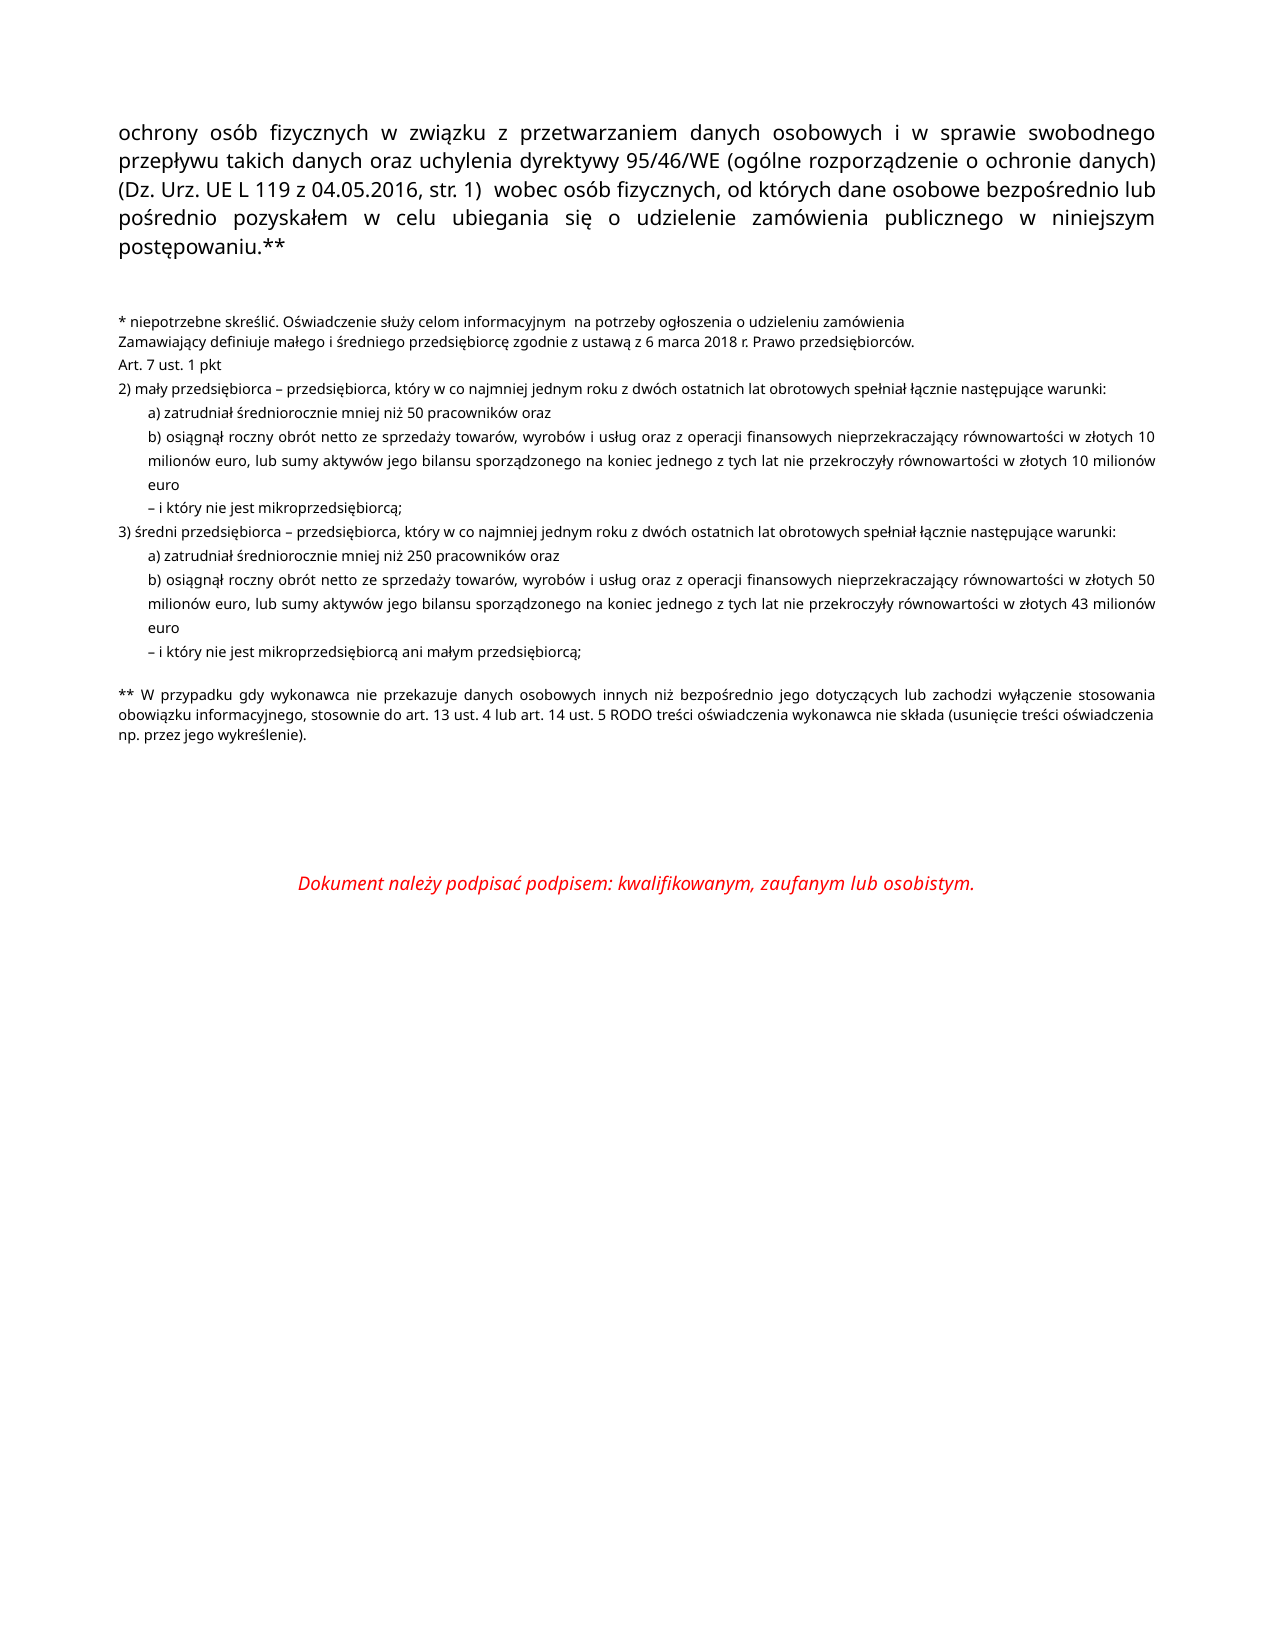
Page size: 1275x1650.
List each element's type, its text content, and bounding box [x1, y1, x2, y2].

text a) zatrudniał średniorocznie mniej niż 250 pracowników oraz [148, 546, 1157, 566]
text Art. 7 ust. 1 pkt [118, 355, 1157, 375]
text b) osiągnął roczny obrót netto ze sprzedaży towarów, wyrobów i usług oraz z operacji finansowych nieprzekraczający równowartości w złotych 50 milionów euro, lub sumy aktywów jego bilansu sporządzonego na koniec jednego z tych lat nie przekroczyły równowartości w złotych 43 milionów euro [148, 570, 1157, 637]
text * niepotrzebne skreślić. Oświadczenie służy celom informacyjnym na potrzeby ogłoszenia o udzieleniu zamówienia [118, 311, 1157, 331]
text b) osiągnął roczny obrót netto ze sprzedaży towarów, wyrobów i usług oraz z operacji finansowych nieprzekraczający równowartości w złotych 10 milionów euro, lub sumy aktywów jego bilansu sporządzonego na koniec jednego z tych lat nie przekroczyły równowartości w złotych 10 milionów euro [148, 427, 1157, 494]
text – i który nie jest mikroprzedsiębiorcą; [148, 498, 1157, 518]
text – i który nie jest mikroprzedsiębiorcą ani małym przedsiębiorcą; [148, 641, 1157, 661]
text Zamawiający definiuje małego i średniego przedsiębiorcę zgodnie z ustawą z 6 marca 2018 r. Prawo przedsiębiorców. [118, 331, 1157, 351]
text 3) średni przedsiębiorca – przedsiębiorca, który w co najmniej jednym roku z dwóch ostatnich lat obrotowych spełniał łącznie następujące warunki: [118, 522, 1157, 542]
text ochrony osób fizycznych w związku z przetwarzaniem danych osobowych i w sprawie swobodnego przepływu takich danych oraz uchylenia dyrektywy 95/46/WE (ogólne rozporządzenie o ochronie danych) (Dz. Urz. UE L 119 z 04.05.2016, str. 1) wobec osób fizycznych, od których dane osobowe bezpośrednio lub pośrednio pozyskałem w celu ubiegania się o udzielenie zamówienia publicznego w niniejszym postępowaniu.** [118, 118, 1157, 260]
text 2) mały przedsiębiorca – przedsiębiorca, który w co najmniej jednym roku z dwóch ostatnich lat obrotowych spełniał łącznie następujące warunki: [118, 379, 1157, 399]
text a) zatrudniał średniorocznie mniej niż 50 pracowników oraz [148, 403, 1157, 423]
text ** W przypadku gdy wykonawca nie przekazuje danych osobowych innych niż bezpośrednio jego dotyczących lub zachodzi wyłączenie stosowania obowiązku informacyjnego, stosownie do art. 13 ust. 4 lub art. 14 ust. 5 RODO treści oświadczenia wykonawca nie składa (usunięcie treści oświadczenia np. przez jego wykreślenie). [118, 685, 1157, 745]
text Dokument należy podpisać podpisem: kwalifikowanym, zaufanym lub osobistym. [118, 870, 1157, 895]
